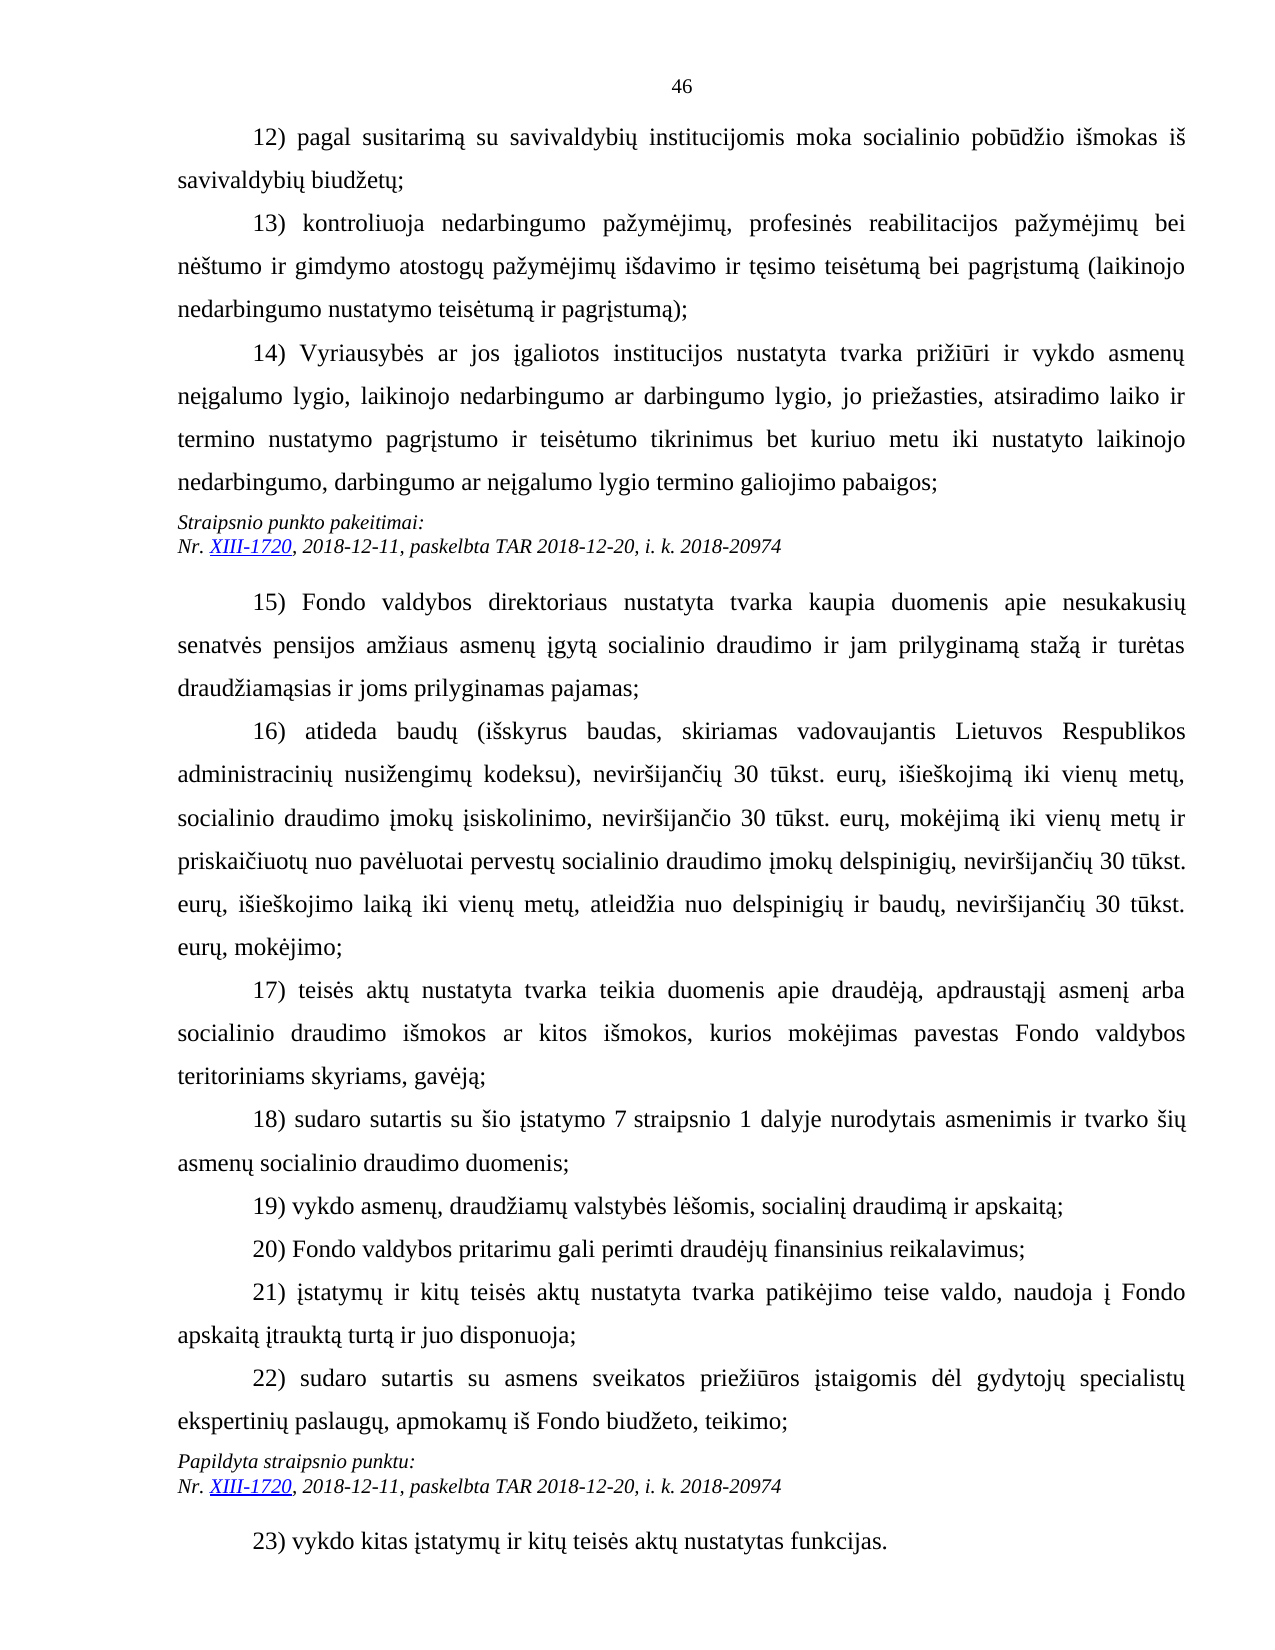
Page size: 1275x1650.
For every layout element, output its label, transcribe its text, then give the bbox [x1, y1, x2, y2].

text 14) Vyriausybės ar jos įgaliotos institucijos nustatyta tvarka prižiūri ir vykdo asmenų neįgalumo lygio, laikinojo nedarbingumo ar darbingumo lygio, jo priežasties, atsiradimo laiko ir termino nustatymo pagrįstumo ir teisėtumo tikrinimus bet kuriuo metu iki nustatyto laikinojo nedarbingumo, darbingumo ar neįgalumo lygio termino galiojimo pabaigos; [177, 338, 1186, 496]
text Papildyta straipsnio punktu: [177, 1449, 1186, 1473]
text 22) sudaro sutartis su asmens sveikatos priežiūros įstaigomis dėl gydytojų specialistų ekspertinių paslaugų, apmokamų iš Fondo biudžeto, teikimo; [177, 1363, 1186, 1435]
text 19) vykdo asmenų, draudžiamų valstybės lėšomis, socialinį draudimą ir apskaitą; [177, 1191, 1186, 1219]
text 23) vykdo kitas įstatymų ir kitų teisės aktų nustatytas funkcijas. [177, 1526, 1186, 1555]
text Nr. XIII-1720, 2018-12-11, paskelbta TAR 2018-12-20, i. k. 2018-20974 [177, 534, 1186, 558]
text Nr. XIII-1720, 2018-12-11, paskelbta TAR 2018-12-20, i. k. 2018-20974 [177, 1473, 1186, 1498]
text 13) kontroliuoja nedarbingumo pažymėjimų, profesinės reabilitacijos pažymėjimų bei nėštumo ir gimdymo atostogų pažymėjimų išdavimo ir tęsimo teisėtumą bei pagrįstumą (laikinojo nedarbingumo nustatymo teisėtumą ir pagrįstumą); [177, 208, 1186, 323]
text 12) pagal susitarimą su savivaldybių institucijomis moka socialinio pobūdžio išmokas iš savivaldybių biudžetų; [177, 122, 1186, 194]
text 18) sudaro sutartis su šio įstatymo 7 straipsnio 1 dalyje nurodytais asmenimis ir tvarko šių asmenų socialinio draudimo duomenis; [177, 1104, 1186, 1176]
text 21) įstatymų ir kitų teisės aktų nustatyta tvarka patikėjimo teise valdo, naudoja į Fondo apskaitą įtrauktą turtą ir juo disponuoja; [177, 1277, 1186, 1349]
text 17) teisės aktų nustatyta tvarka teikia duomenis apie draudėją, apdraustąjį asmenį arba socialinio draudimo išmokos ar kitos išmokos, kurios mokėjimas pavestas Fondo valdybos teritoriniams skyriams, gavėją; [177, 975, 1186, 1090]
text 16) atideda baudų (išskyrus baudas, skiriamas vadovaujantis Lietuvos Respublikos administracinių nusižengimų kodeksu), neviršijančių 30 tūkst. eurų, išieškojimą iki vienų metų, socialinio draudimo įmokų įsiskolinimo, neviršijančio 30 tūkst. eurų, mokėjimą iki vienų metų ir priskaičiuotų nuo pavėluotai pervestų socialinio draudimo įmokų delspinigių, neviršijančių 30 tūkst. eurų, išieškojimo laiką iki vienų metų, atleidžia nuo delspinigių ir baudų, neviršijančių 30 tūkst. eurų, mokėjimo; [177, 716, 1186, 961]
text Straipsnio punkto pakeitimai: [177, 510, 1186, 534]
text 15) Fondo valdybos direktoriaus nustatyta tvarka kaupia duomenis apie nesukakusių senatvės pensijos amžiaus asmenų įgytą socialinio draudimo ir jam prilyginamą stažą ir turėtas draudžiamąsias ir joms prilyginamas pajamas; [177, 587, 1186, 702]
text 20) Fondo valdybos pritarimu gali perimti draudėjų finansinius reikalavimus; [177, 1234, 1186, 1263]
